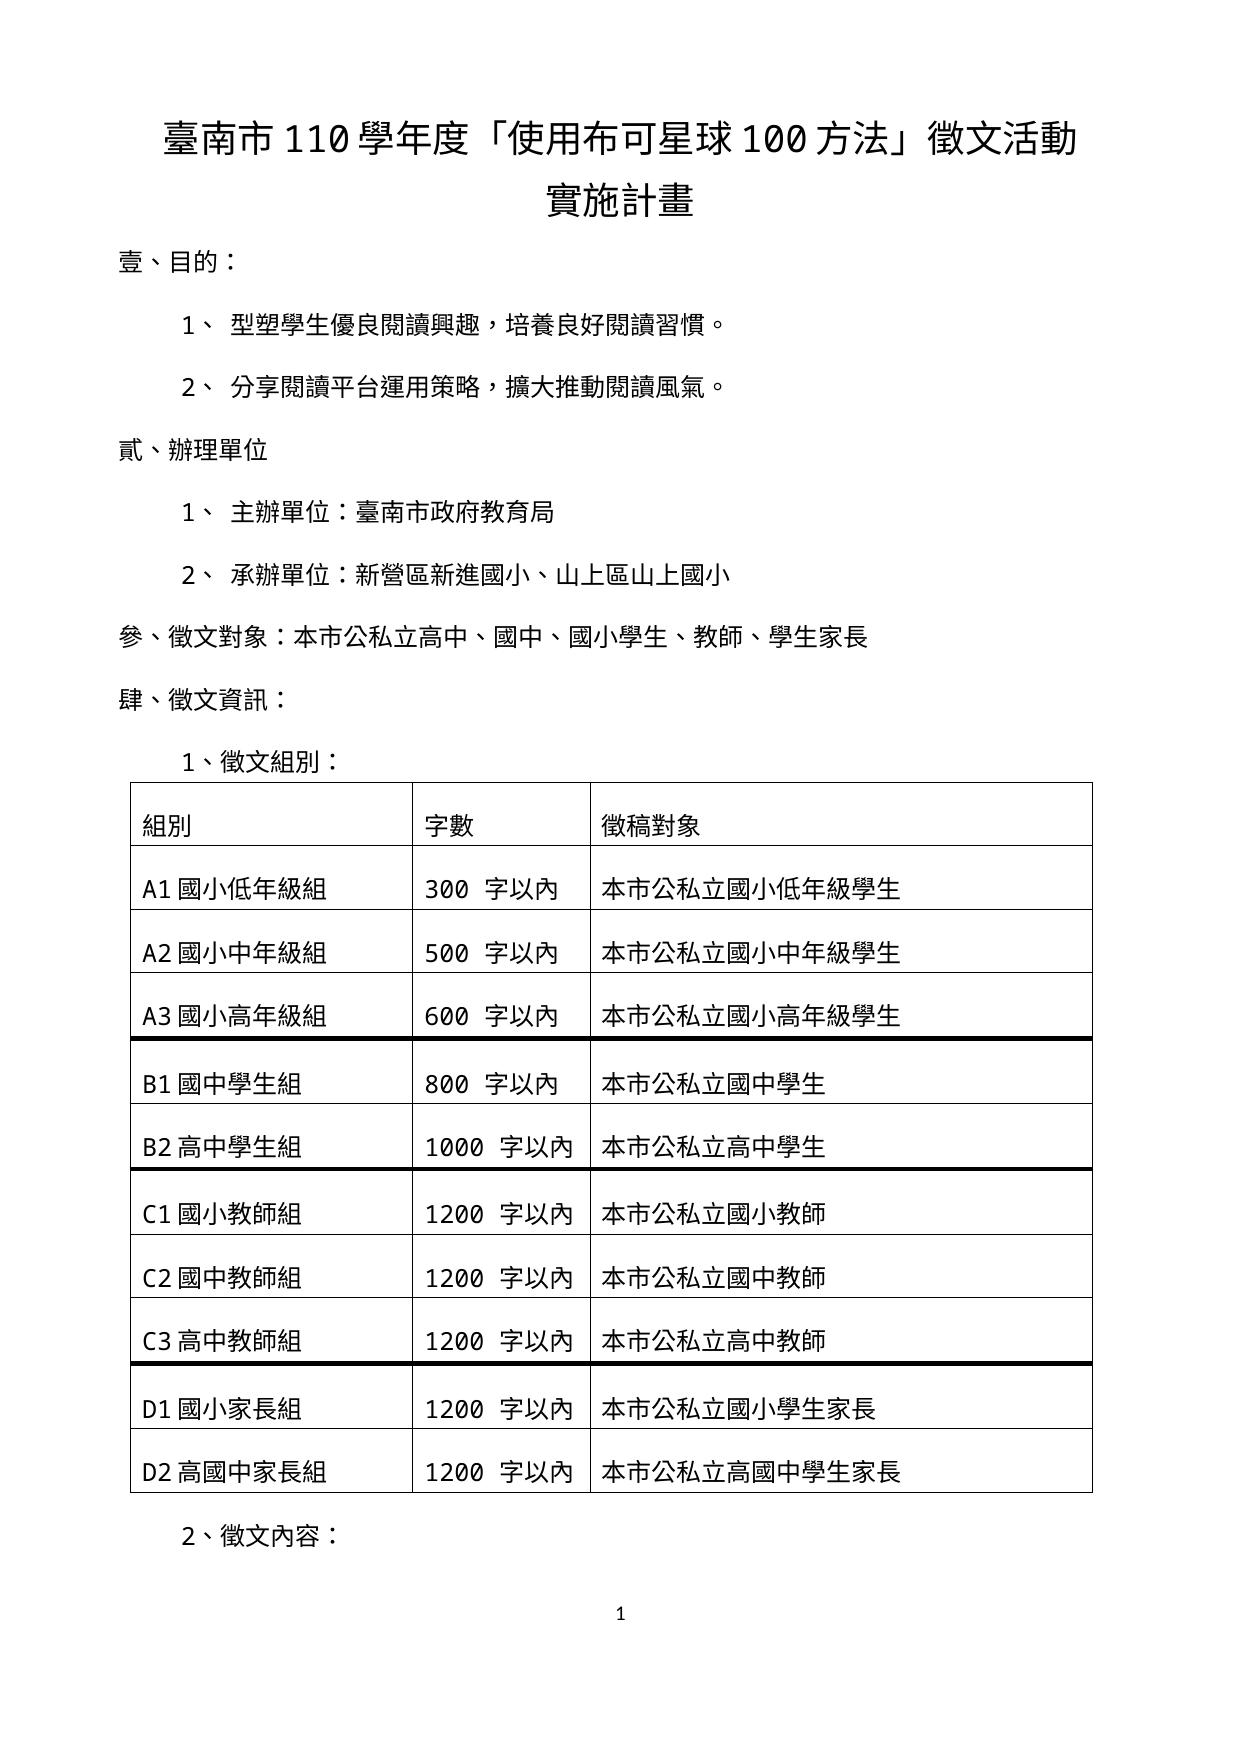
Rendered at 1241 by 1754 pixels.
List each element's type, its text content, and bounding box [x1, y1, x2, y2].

table_cell 1200 字以內 [413, 1429, 590, 1492]
list 徵文內容： [181, 1493, 1122, 1555]
table_cell 1000 字以內 [413, 1104, 590, 1167]
table_cell 1200 字以內 [413, 1235, 590, 1297]
table_cell 1200 字以內 [413, 1171, 590, 1234]
table_cell C1國小教師組 [131, 1171, 412, 1234]
table_cell A3國小高年級組 [131, 973, 412, 1036]
list 主辦單位：臺南市政府教育局 [181, 469, 1122, 532]
table_cell D2高國中家長組 [131, 1429, 412, 1492]
list 承辦單位：新營區新進國小、山上區山上國小 [181, 532, 1122, 594]
table_header 字數 [413, 783, 590, 845]
table_cell 本市公私立國小高年級學生 [591, 973, 1092, 1036]
table_cell 本市公私立高中學生 [591, 1104, 1092, 1167]
table_cell 800 字以內 [413, 1041, 590, 1103]
table_cell 1200 字以內 [413, 1298, 590, 1361]
table_cell A2國小中年級組 [131, 910, 412, 972]
table_cell 本市公私立高國中學生家長 [591, 1429, 1092, 1492]
table_cell 本市公私立國中學生 [591, 1041, 1092, 1103]
table_cell 本市公私立國小中年級學生 [591, 910, 1092, 972]
text 實施計畫 [118, 157, 1122, 219]
table_cell 本市公私立國小低年級學生 [591, 846, 1092, 909]
table_cell 本市公私立國小教師 [591, 1171, 1092, 1234]
table_cell 本市公私立高中教師 [591, 1298, 1092, 1361]
table_cell 本市公私立國小學生家長 [591, 1366, 1092, 1428]
table_cell C3高中教師組 [131, 1298, 412, 1361]
table_header 徵稿對象 [591, 783, 1092, 845]
table_cell C2國中教師組 [131, 1235, 412, 1297]
table_cell D1國小家長組 [131, 1366, 412, 1428]
text 臺南市110學年度「使用布可星球100方法」徵文活動 [118, 94, 1122, 157]
list 型塑學生優良閱讀興趣，培養良好閱讀習慣。 [181, 282, 1122, 344]
list 辦理單位 [118, 407, 1122, 469]
list 徵文對象：本市公私立高中、國中、國小學生、教師、學生家長 [118, 594, 1122, 657]
table_cell 500 字以內 [413, 910, 590, 972]
table_header 組別 [131, 783, 412, 845]
list 徵文資訊： [118, 657, 1122, 719]
table_cell 300 字以內 [413, 846, 590, 909]
table_cell 本市公私立國中教師 [591, 1235, 1092, 1297]
list 目的： [118, 219, 1122, 282]
list 分享閱讀平台運用策略，擴大推動閱讀風氣。 [181, 344, 1122, 407]
table_cell 1200 字以內 [413, 1366, 590, 1428]
table_cell B1國中學生組 [131, 1041, 412, 1103]
table_cell A1國小低年級組 [131, 846, 412, 909]
table_cell 600 字以內 [413, 973, 590, 1036]
list 徵文組別： [181, 719, 1122, 782]
table_cell B2高中學生組 [131, 1104, 412, 1167]
